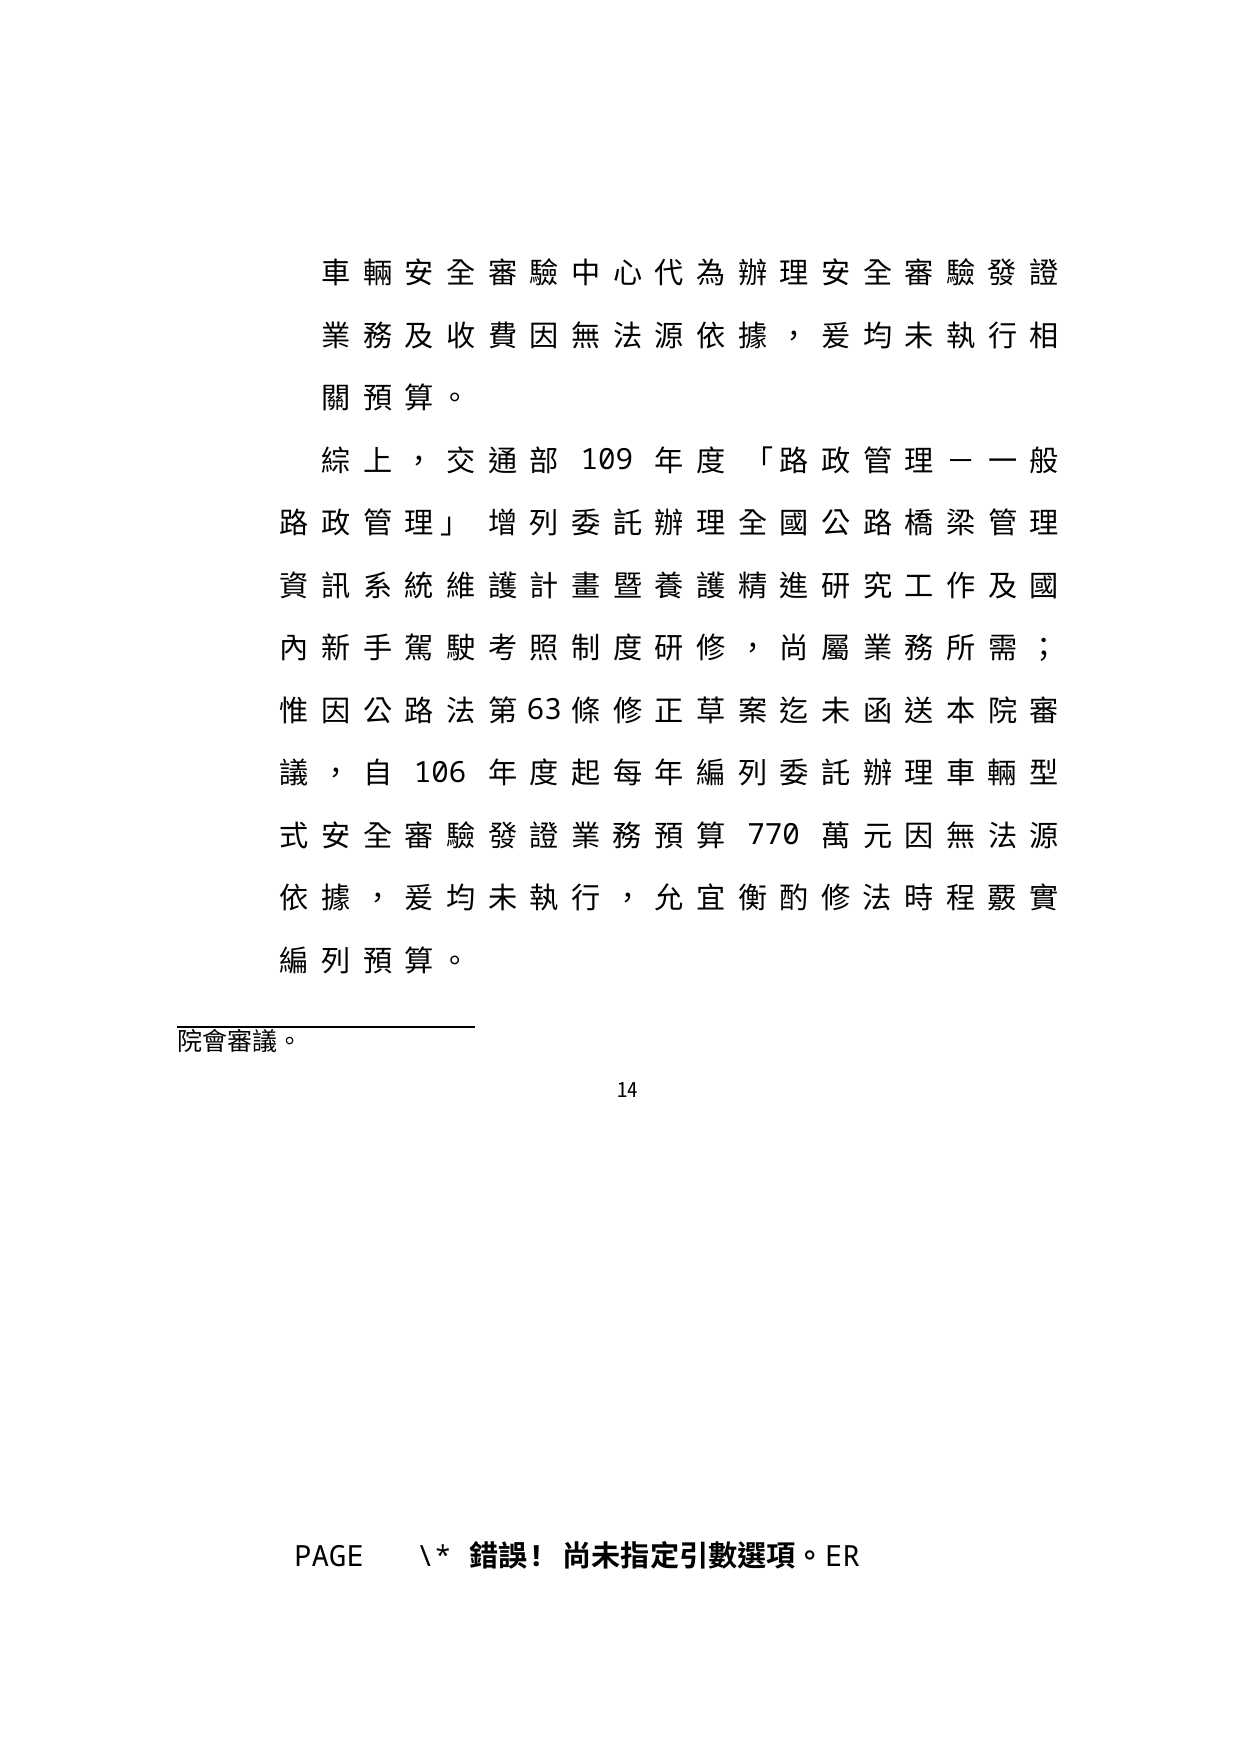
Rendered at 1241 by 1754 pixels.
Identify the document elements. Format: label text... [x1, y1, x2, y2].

text 院會審議。 [177, 1027, 1078, 1056]
text 綜上，交通部109年度「路政管理－一般路政管理」增列委託辦理全國公路橋梁管理資訊系統維護計畫暨養護精進研究工作及國內新手駕駛考照制度研修，尚屬業務所需；惟因公路法第63條修正草案迄未函送本院審議，自106年度起每年編列委託辦理車輛型式安全審驗發證業務預算770萬元因無法源依據，爰均未執行，允宜衡酌修法時程覈實編列預算。 [249, 417, 1065, 979]
text 依交通部研擬之公路法第63條修正草案，將屬專業技術服務非公權力範疇之車輛型式安全檢測及審驗作業，與屬主管機關公權力範疇之核發合格證明書作業進行區隔，爰自106年度起每年編列委託辦理車輛型式安全審驗發證業務770萬元，該預算係收支並列，委託財團法人車輛安全審驗中心代為辦理及核發車輛型式安全審驗合格證明書及檢測機構認可證書並收取路政規費，依該中心收取規費額度作為委託費用額度。惟行政院迄未函送本院審議公路法第63條修正草案，委託財團法人車輛安全審驗中心代為辦理安全審驗發證業務及收費因無法源依據，爰均未執行相關預算。 [278, 229, 1065, 417]
